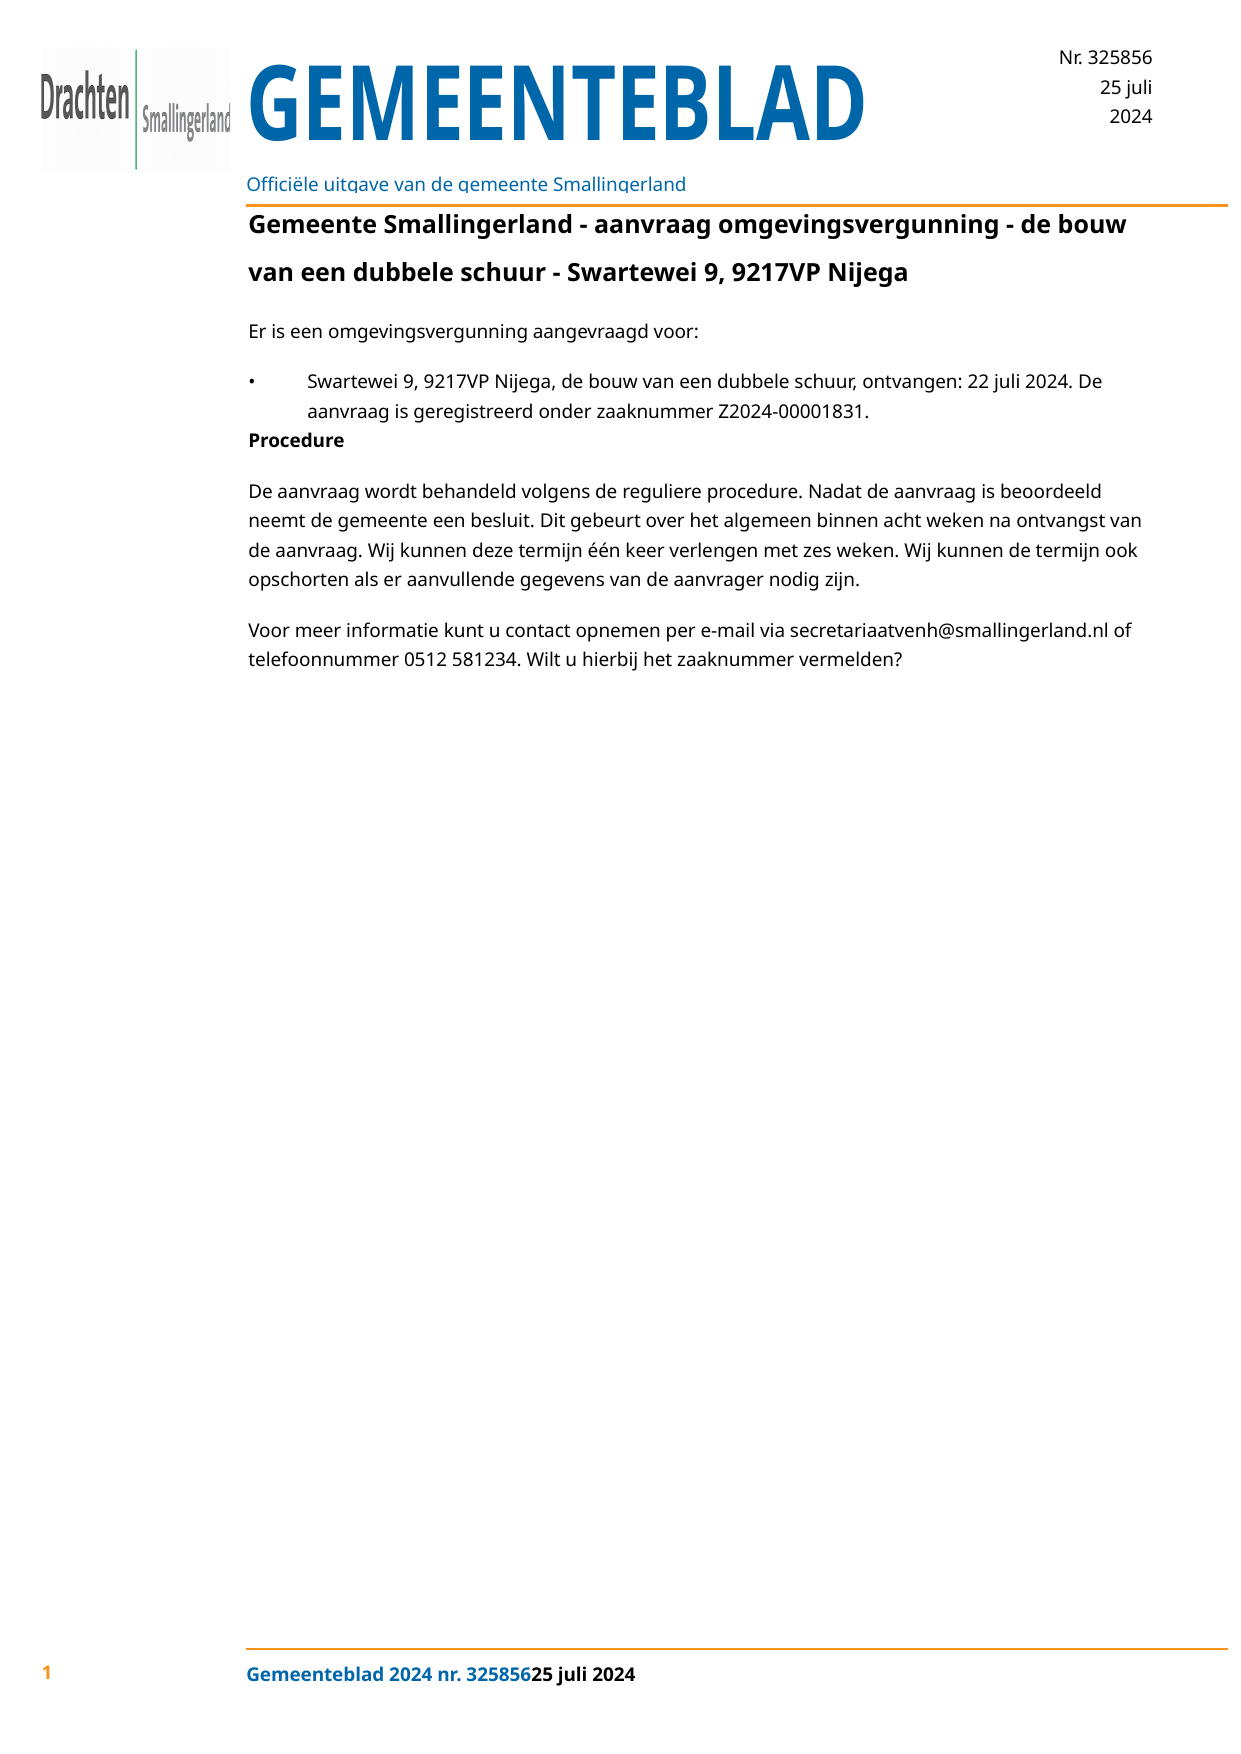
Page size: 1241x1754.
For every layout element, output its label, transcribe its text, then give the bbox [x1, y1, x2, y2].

list Swartewei 9, 9217VP Nijega, de bouw van een dubbele schuur, ontvangen: 22 juli 2024. De aanvraag is geregistreerd onder zaaknummer Z2024-00001831. [248, 368, 1152, 424]
text Er is een omgevingsvergunning aangevraagd voor: [248, 318, 1152, 344]
text Gemeente Smallingerland - aanvraag omgevingsvergunning - de bouw van een dubbele schuur - Swartewei 9, 9217VP Nijega [248, 207, 1152, 288]
text Procedure [248, 427, 1152, 453]
text Voor meer informatie kunt u contact opnemen per e-mail via secretariaatvenh@smallingerland.nl of telefoonnummer 0512 581234. Wilt u hierbij het zaaknummer vermelden? [248, 617, 1152, 672]
picture [41, 47, 231, 172]
text De aanvraag wordt behandeld volgens de reguliere procedure. Nadat de aanvraag is beoordeeld neemt de gemeente een besluit. Dit gebeurt over het algemeen binnen acht weken na ontvangst van de aanvraag. Wij kunnen deze termijn één keer verlengen met zes weken. Wij kunnen de termijn ook opschorten als er aanvullende gegevens van de aanvrager nodig zijn. [248, 478, 1152, 592]
